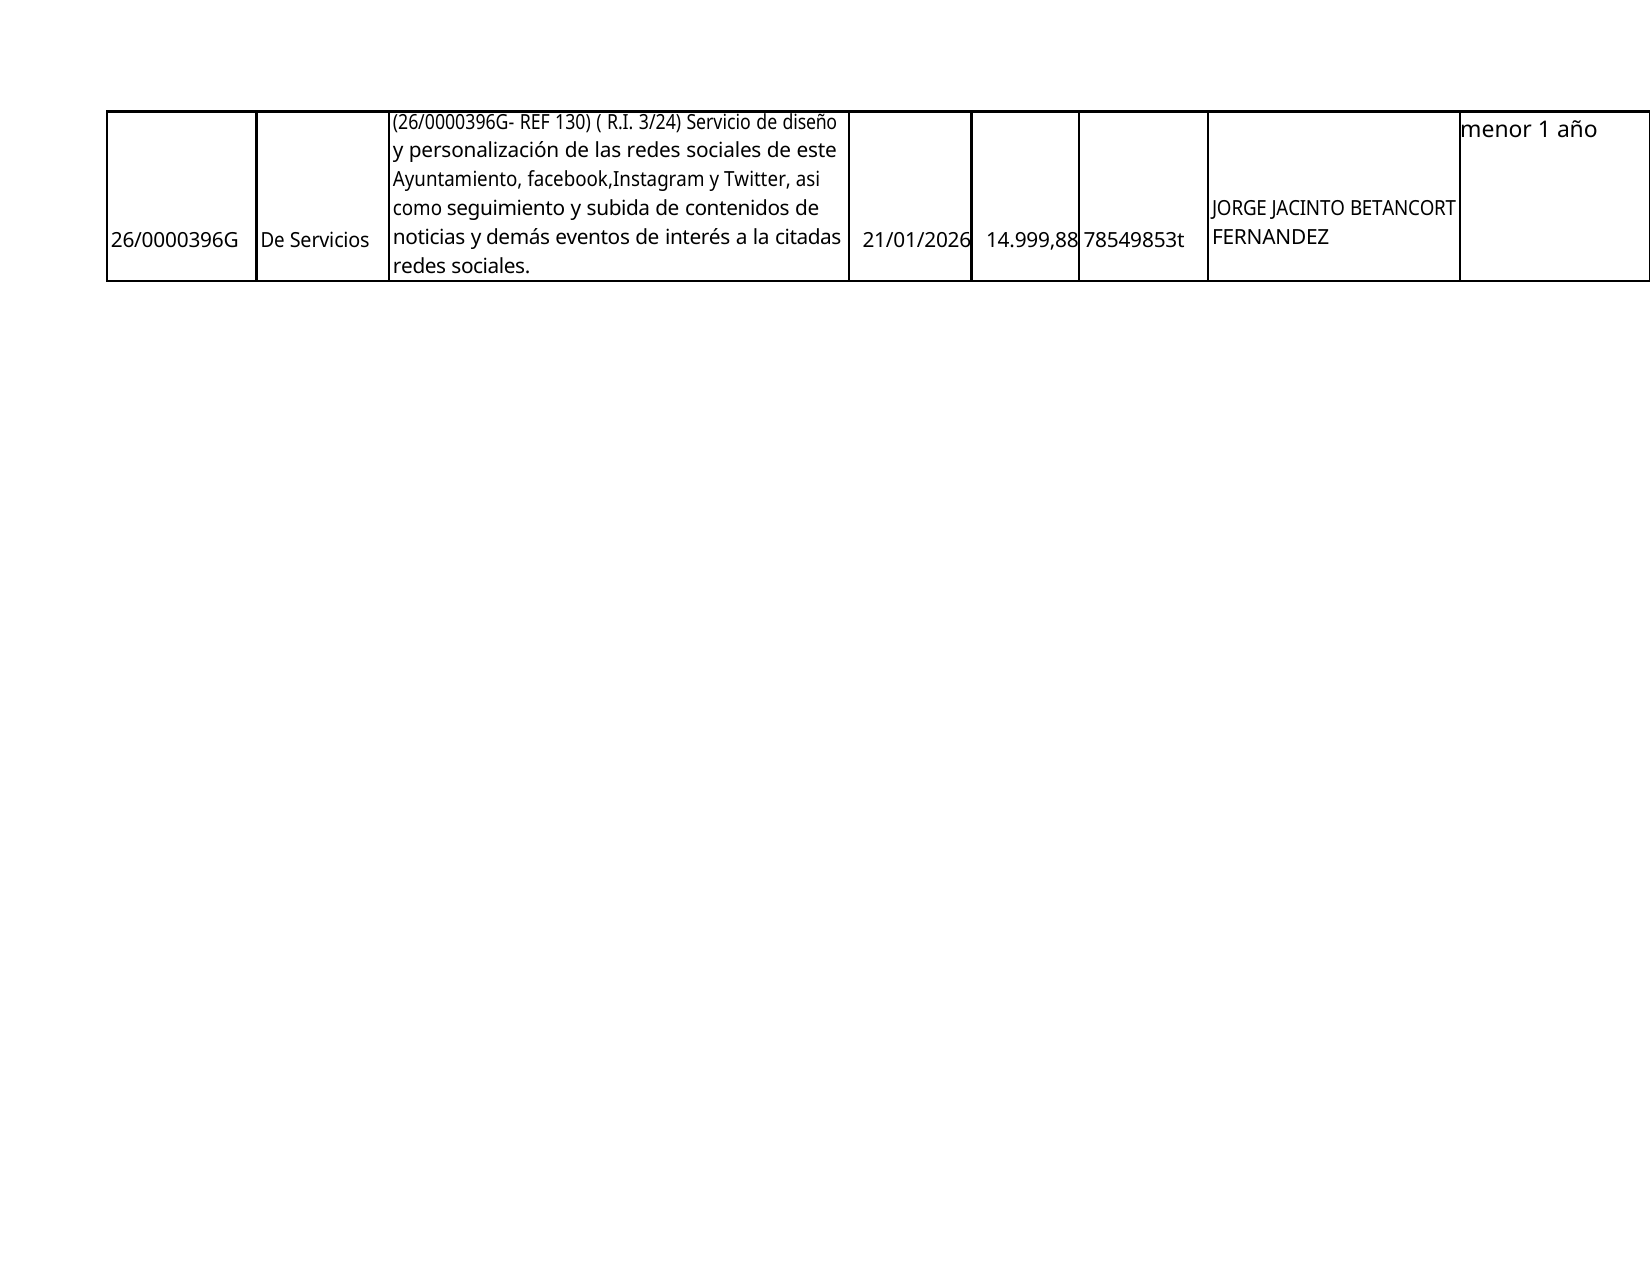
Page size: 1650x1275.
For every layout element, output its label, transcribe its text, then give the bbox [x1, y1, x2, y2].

table_cell De Servicios [258, 113, 388, 280]
table_cell 21/01/2026 [850, 113, 970, 280]
table_cell (26/0000396G- REF 130) ( R.I. 3/24) Servicio de diseño y personalización de las redes sociales de este Ayuntamiento, facebook,Instagram y Twitter, asi como seguimiento y subida de contenidos de noticias y demás eventos de interés a la citadas redes sociales. [390, 113, 848, 280]
table_cell 78549853t [1080, 113, 1207, 280]
table_cell menor 1 año [1461, 113, 1649, 280]
table_cell JORGE JACINTO BETANCORT FERNANDEZ [1209, 113, 1459, 280]
table_cell 14.999,88 [973, 113, 1078, 280]
table_cell 26/0000396G [108, 113, 255, 280]
